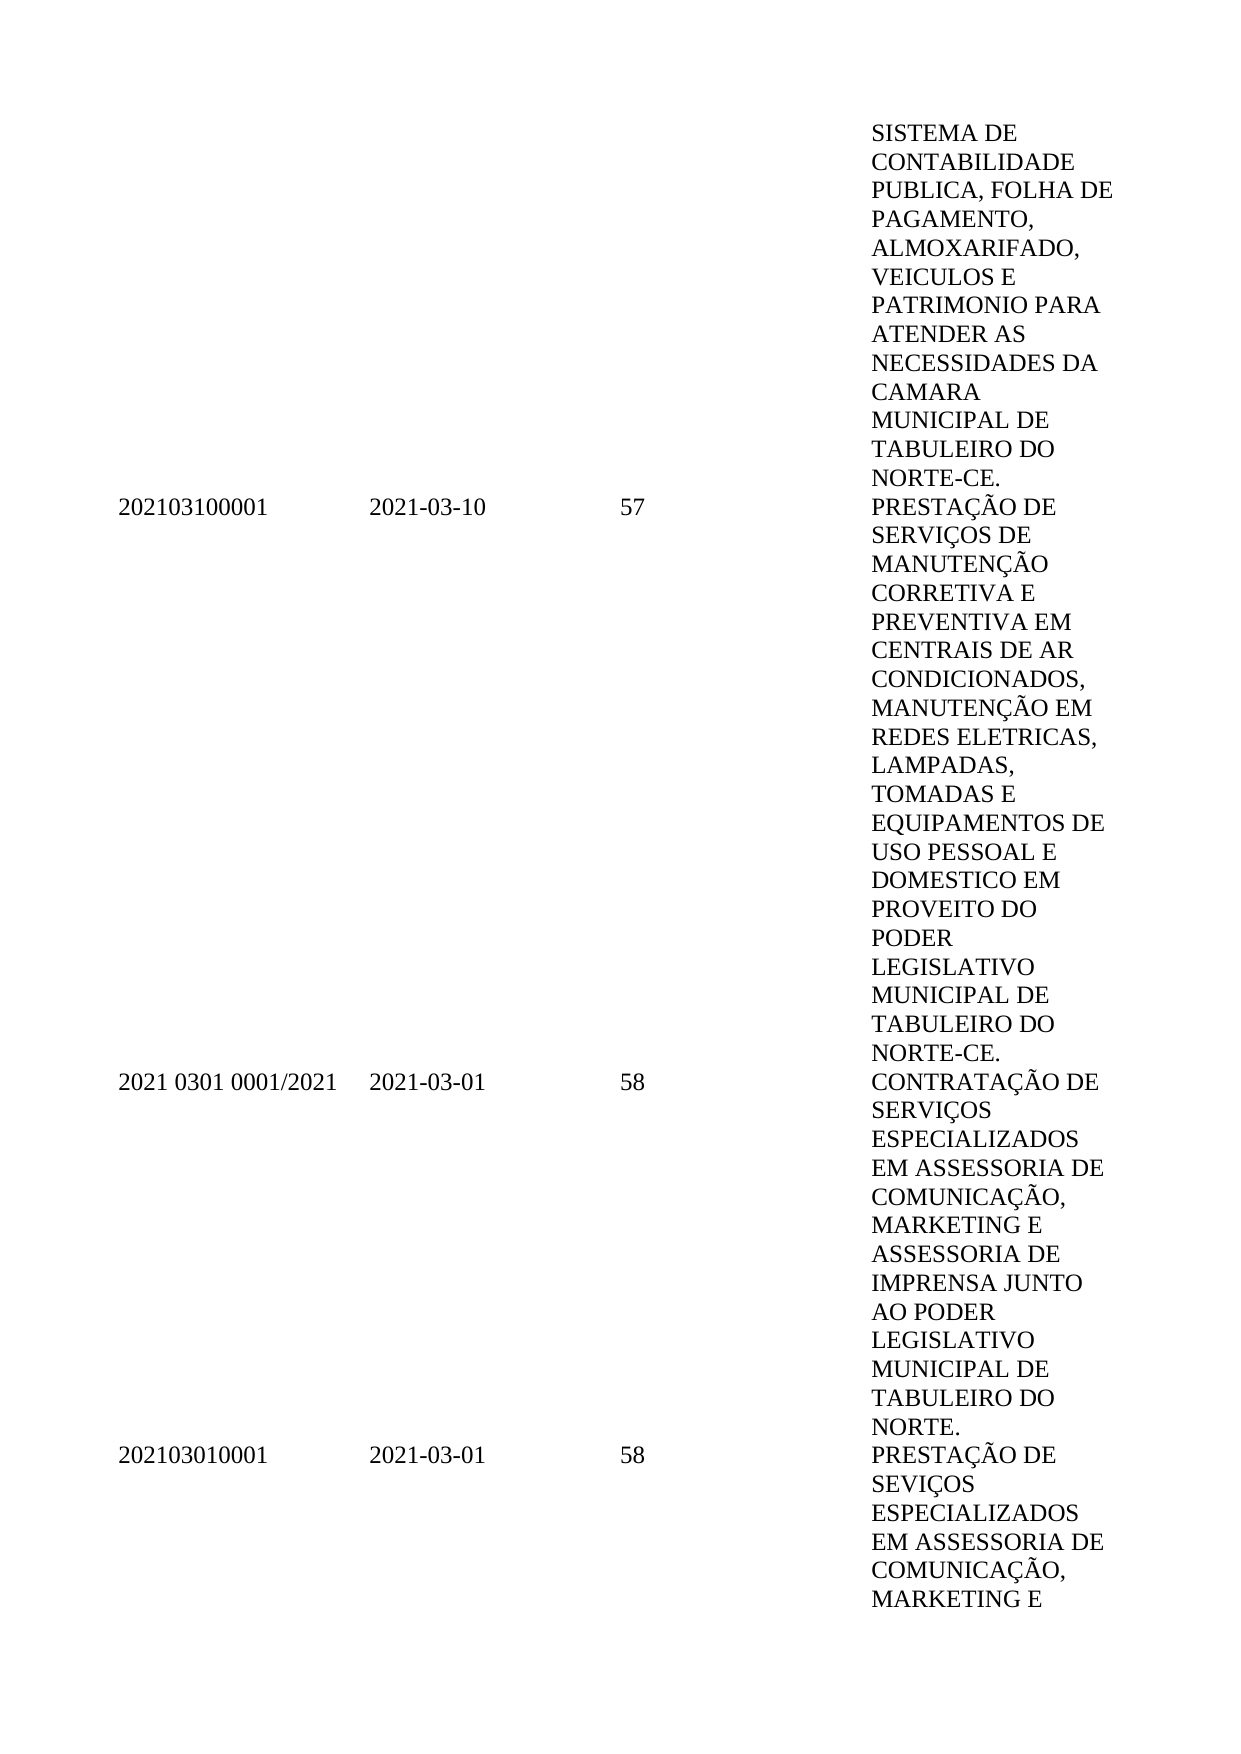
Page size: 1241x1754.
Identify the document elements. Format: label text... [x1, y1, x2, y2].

table_cell 2021-03-10 [369, 492, 620, 1067]
table_cell [118, 118, 369, 492]
table_cell CONTRATAÇÃO DE SERVIÇOS ESPECIALIZADOS EM ASSESSORIA DE COMUNICAÇÃO, MARKETING E ASSESSORIA DE IMPRENSA JUNTO AO PODER LEGISLATIVO MUNICIPAL DE TABULEIRO DO NORTE. [871, 1067, 1122, 1441]
table_cell 2021-03-01 [369, 1067, 620, 1441]
table_cell PRESTAÇÃO DE SEVIÇOS ESPECIALIZADOS EM ASSESSORIA DE COMUNICAÇÃO, MARKETING E [871, 1441, 1122, 1613]
table_cell 202103100001 [118, 492, 369, 1067]
table_cell 57 [620, 492, 871, 1067]
table_cell 2021-03-01 [369, 1441, 620, 1613]
table_cell [620, 118, 871, 492]
table_cell 58 [620, 1067, 871, 1441]
table_cell 202103010001 [118, 1441, 369, 1613]
table_cell [369, 118, 620, 492]
table_cell 2021 0301 0001/2021 [118, 1067, 369, 1441]
table_cell SISTEMA DE CONTABILIDADE PUBLICA, FOLHA DE PAGAMENTO, ALMOXARIFADO, VEICULOS E PATRIMONIO PARA ATENDER AS NECESSIDADES DA CAMARA MUNICIPAL DE TABULEIRO DO NORTE-CE. [871, 118, 1122, 492]
table_cell 58 [620, 1441, 871, 1613]
table_cell PRESTAÇÃO DE SERVIÇOS DE MANUTENÇÃO CORRETIVA E PREVENTIVA EM CENTRAIS DE AR CONDICIONADOS, MANUTENÇÃO EM REDES ELETRICAS, LAMPADAS, TOMADAS E EQUIPAMENTOS DE USO PESSOAL E DOMESTICO EM PROVEITO DO PODER LEGISLATIVO MUNICIPAL DE TABULEIRO DO NORTE-CE. [871, 492, 1122, 1067]
